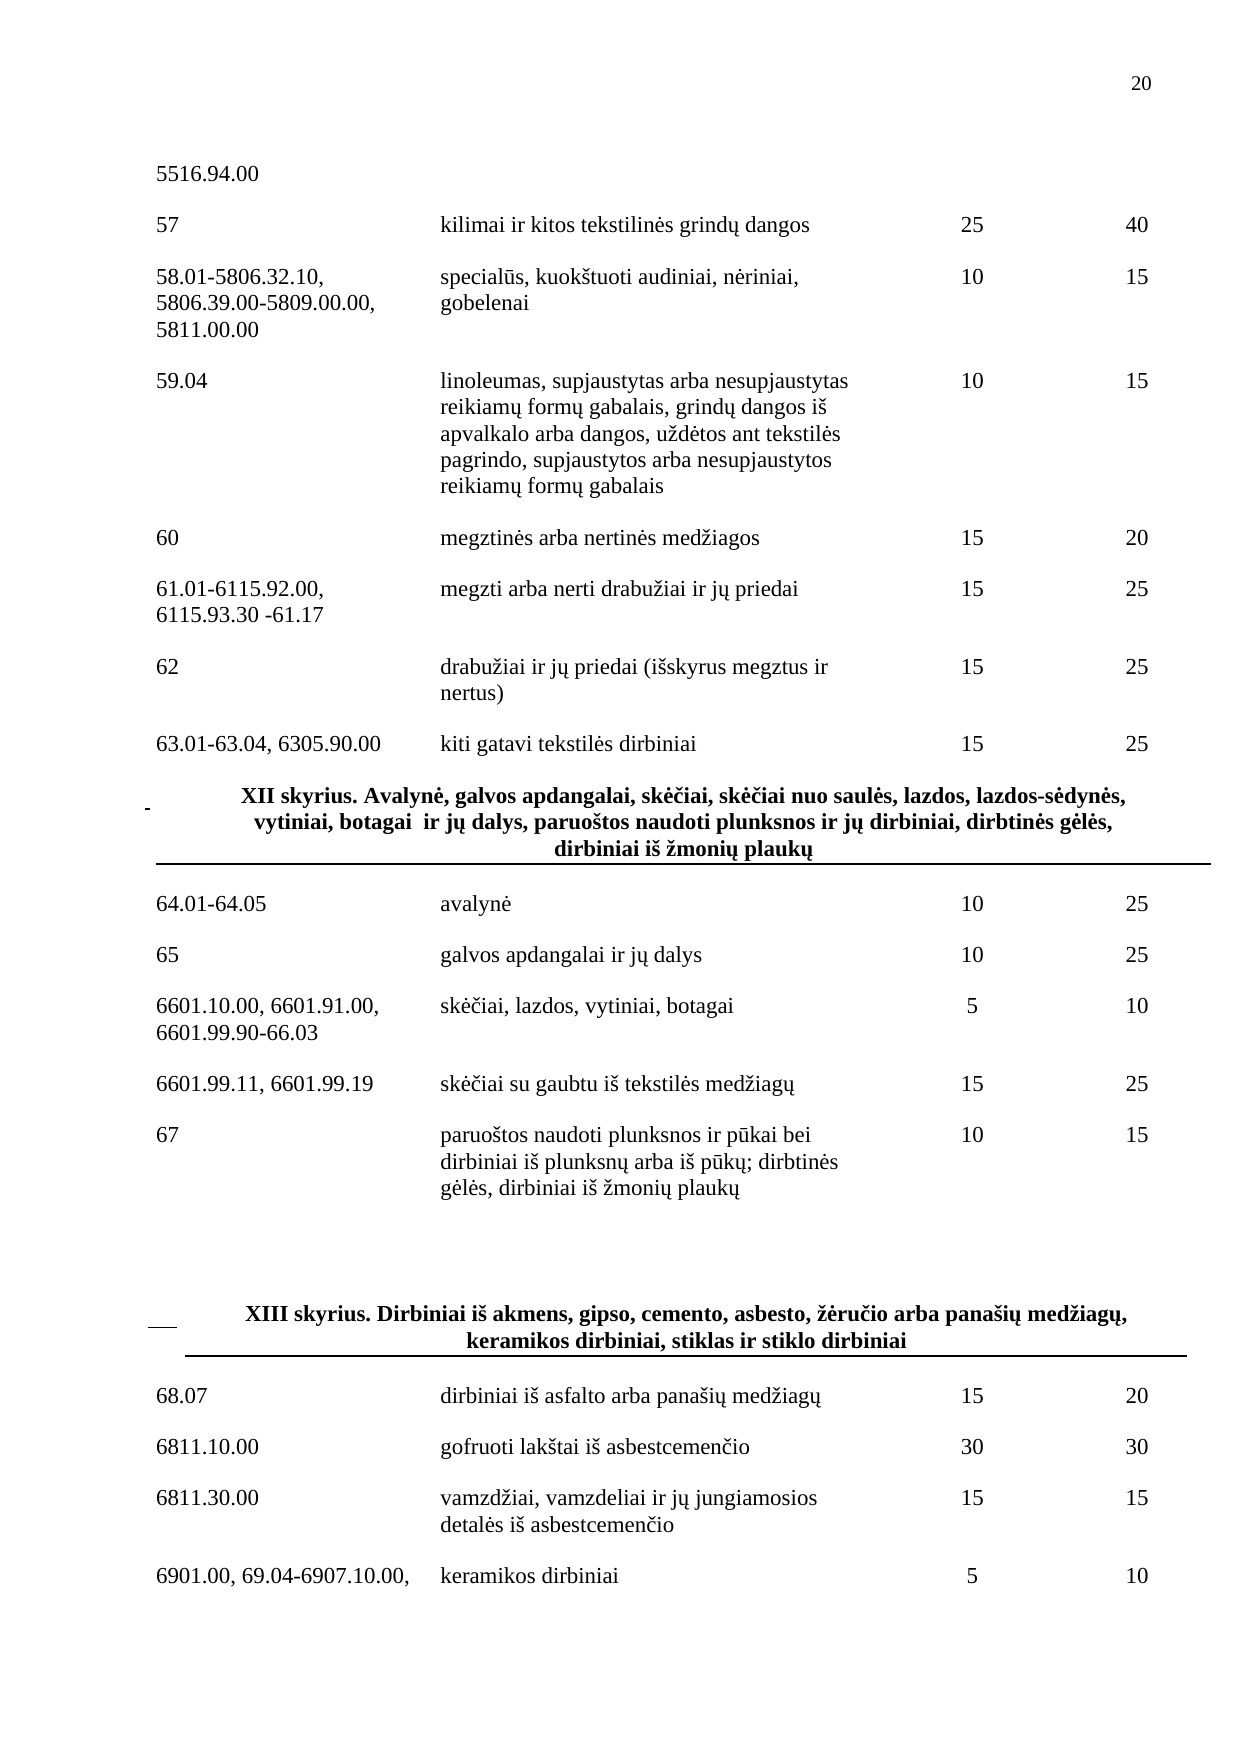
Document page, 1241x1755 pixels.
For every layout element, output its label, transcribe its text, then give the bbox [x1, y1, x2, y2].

table_cell 6811.30.00 [150, 1472, 434, 1550]
table_cell linoleumas, supjaustytas arba nesupjaustytas reikiamų formų gabalais, grindų dangos iš apvalkalo arba dangos, uždėtos ant tekstilės pagrindo, supjaustytos arba nesupjaustytos reikiamų formų gabalais [434, 355, 887, 511]
table_cell 6601.99.11, 6601.99.19 [150, 1058, 434, 1109]
table_cell 67 [150, 1109, 434, 1213]
table_cell 15 [888, 640, 1057, 718]
table_cell drabužiai ir jų priedai (išskyrus megztus ir nertus) [434, 640, 887, 718]
table_cell [145, 1109, 150, 1213]
table_cell 64.01-64.05 [150, 877, 434, 928]
table_cell [145, 250, 150, 354]
table_cell [145, 769, 150, 808]
table_cell [145, 355, 150, 511]
table_cell [145, 1421, 150, 1472]
table_cell [1057, 1269, 1217, 1300]
table_cell specialūs, kuokštuoti audiniai, nėriniai, gobelenai [434, 250, 887, 354]
table_cell 25 [1057, 1058, 1217, 1109]
table_cell 63.01-63.04, 6305.90.00 [150, 718, 434, 769]
table_cell [145, 1369, 150, 1421]
table_cell 25 [1057, 640, 1217, 718]
table_cell 15 [888, 1472, 1057, 1550]
table_cell 20 [1057, 511, 1217, 563]
table_cell [150, 1213, 434, 1269]
table_cell [145, 640, 150, 718]
table_cell megzti arba nerti drabužiai ir jų priedai [434, 563, 887, 640]
table_cell galvos apdangalai ir jų dalys [434, 929, 887, 980]
table_cell [145, 1472, 150, 1550]
table_cell [145, 929, 150, 980]
table_cell 15 [888, 718, 1057, 769]
table_cell [145, 199, 150, 250]
table_cell 15 [1057, 1109, 1217, 1213]
table_cell [1057, 1213, 1217, 1269]
table_cell megztinės arba nertinės medžiagos [434, 511, 887, 563]
table_cell XII skyrius. Avalynė, galvos apdangalai, skėčiai, skėčiai nuo saulės, lazdos, lazdos-sėdynės, vytiniai, botagai ir jų dalys, paruoštos naudoti plunksnos ir jų dirbiniai, dirbtinės gėlės, dirbiniai iš žmonių plaukų [150, 769, 1217, 877]
table_cell [888, 1213, 1057, 1269]
table_cell 59.04 [150, 355, 434, 511]
table_cell 6601.10.00, 6601.91.00, 6601.99.90-66.03 [150, 980, 434, 1057]
table_cell kilimai ir kitos tekstilinės grindų dangos [434, 199, 887, 250]
table_cell XIII skyrius. Dirbiniai iš akmens, gipso, cemento, asbesto, žėručio arba panašių medžiagų, keramikos dirbiniai, stiklas ir stiklo dirbiniai [150, 1300, 1217, 1369]
table_cell 6901.00, 69.04-6907.10.00, [150, 1550, 434, 1601]
table_cell 30 [888, 1421, 1057, 1472]
table_cell 65 [150, 929, 434, 980]
table_cell avalynė [434, 877, 887, 928]
table_cell [434, 1269, 887, 1300]
table_cell 25 [1057, 929, 1217, 980]
table_cell [1057, 148, 1217, 199]
table_cell 57 [150, 199, 434, 250]
table_cell 15 [888, 1058, 1057, 1109]
table_cell 10 [888, 1109, 1057, 1213]
table_cell [145, 810, 150, 877]
table_cell [145, 1213, 150, 1269]
table_cell 25 [1057, 718, 1217, 769]
table_cell 10 [888, 250, 1057, 354]
table_cell [145, 1300, 150, 1369]
table_cell skėčiai, lazdos, vytiniai, botagai [434, 980, 887, 1057]
table_cell kiti gatavi tekstilės dirbiniai [434, 718, 887, 769]
table_cell 5 [888, 980, 1057, 1057]
table_cell 15 [1057, 250, 1217, 354]
table_cell [145, 511, 150, 563]
table_cell paruoštos naudoti plunksnos ir pūkai bei dirbiniai iš plunksnų arba iš pūkų; dirbtinės gėlės, dirbiniai iš žmonių plaukų [434, 1109, 887, 1213]
table_cell [434, 148, 887, 199]
table_cell 10 [888, 355, 1057, 511]
table_cell 58.01-5806.32.10, 5806.39.00-5809.00.00, 5811.00.00 [150, 250, 434, 354]
table_cell 5516.94.00 [150, 148, 434, 199]
table_cell [145, 980, 150, 1057]
table_cell 25 [888, 199, 1057, 250]
table_cell 68.07 [150, 1369, 434, 1421]
table_cell 15 [888, 511, 1057, 563]
table_cell [150, 1269, 434, 1300]
table_cell 61.01-6115.92.00, 6115.93.30 -61.17 [150, 563, 434, 640]
table_cell keramikos dirbiniai [434, 1550, 887, 1601]
table_cell 60 [150, 511, 434, 563]
table_cell gofruoti lakštai iš asbestcemenčio [434, 1421, 887, 1472]
table_cell [145, 1269, 150, 1300]
table_cell dirbiniai iš asfalto arba panašių medžiagų [434, 1369, 887, 1421]
table_cell 15 [1057, 355, 1217, 511]
table_cell 30 [1057, 1421, 1217, 1472]
table_cell 5 [888, 1550, 1057, 1601]
table_cell 62 [150, 640, 434, 718]
table_cell [145, 1058, 150, 1109]
table_cell 10 [888, 877, 1057, 928]
table_cell 25 [1057, 877, 1217, 928]
table_cell [888, 148, 1057, 199]
table_cell skėčiai su gaubtu iš tekstilės medžiagų [434, 1058, 887, 1109]
table_cell [888, 1269, 1057, 1300]
table_cell 10 [1057, 1550, 1217, 1601]
table_cell 15 [1057, 1472, 1217, 1550]
table_cell 15 [888, 563, 1057, 640]
table_cell 15 [888, 1369, 1057, 1421]
table_cell 20 [1057, 1369, 1217, 1421]
table_cell 40 [1057, 199, 1217, 250]
table_cell 6811.10.00 [150, 1421, 434, 1472]
table_cell 25 [1057, 563, 1217, 640]
table_cell [145, 718, 150, 769]
table_cell [145, 563, 150, 640]
table_cell vamzdžiai, vamzdeliai ir jų jungiamosios detalės iš asbestcemenčio [434, 1472, 887, 1550]
table_cell [145, 877, 150, 928]
table_cell [145, 148, 150, 199]
table_cell 10 [888, 929, 1057, 980]
table_cell [434, 1213, 887, 1269]
table_cell [145, 1550, 150, 1601]
table_cell 10 [1057, 980, 1217, 1057]
